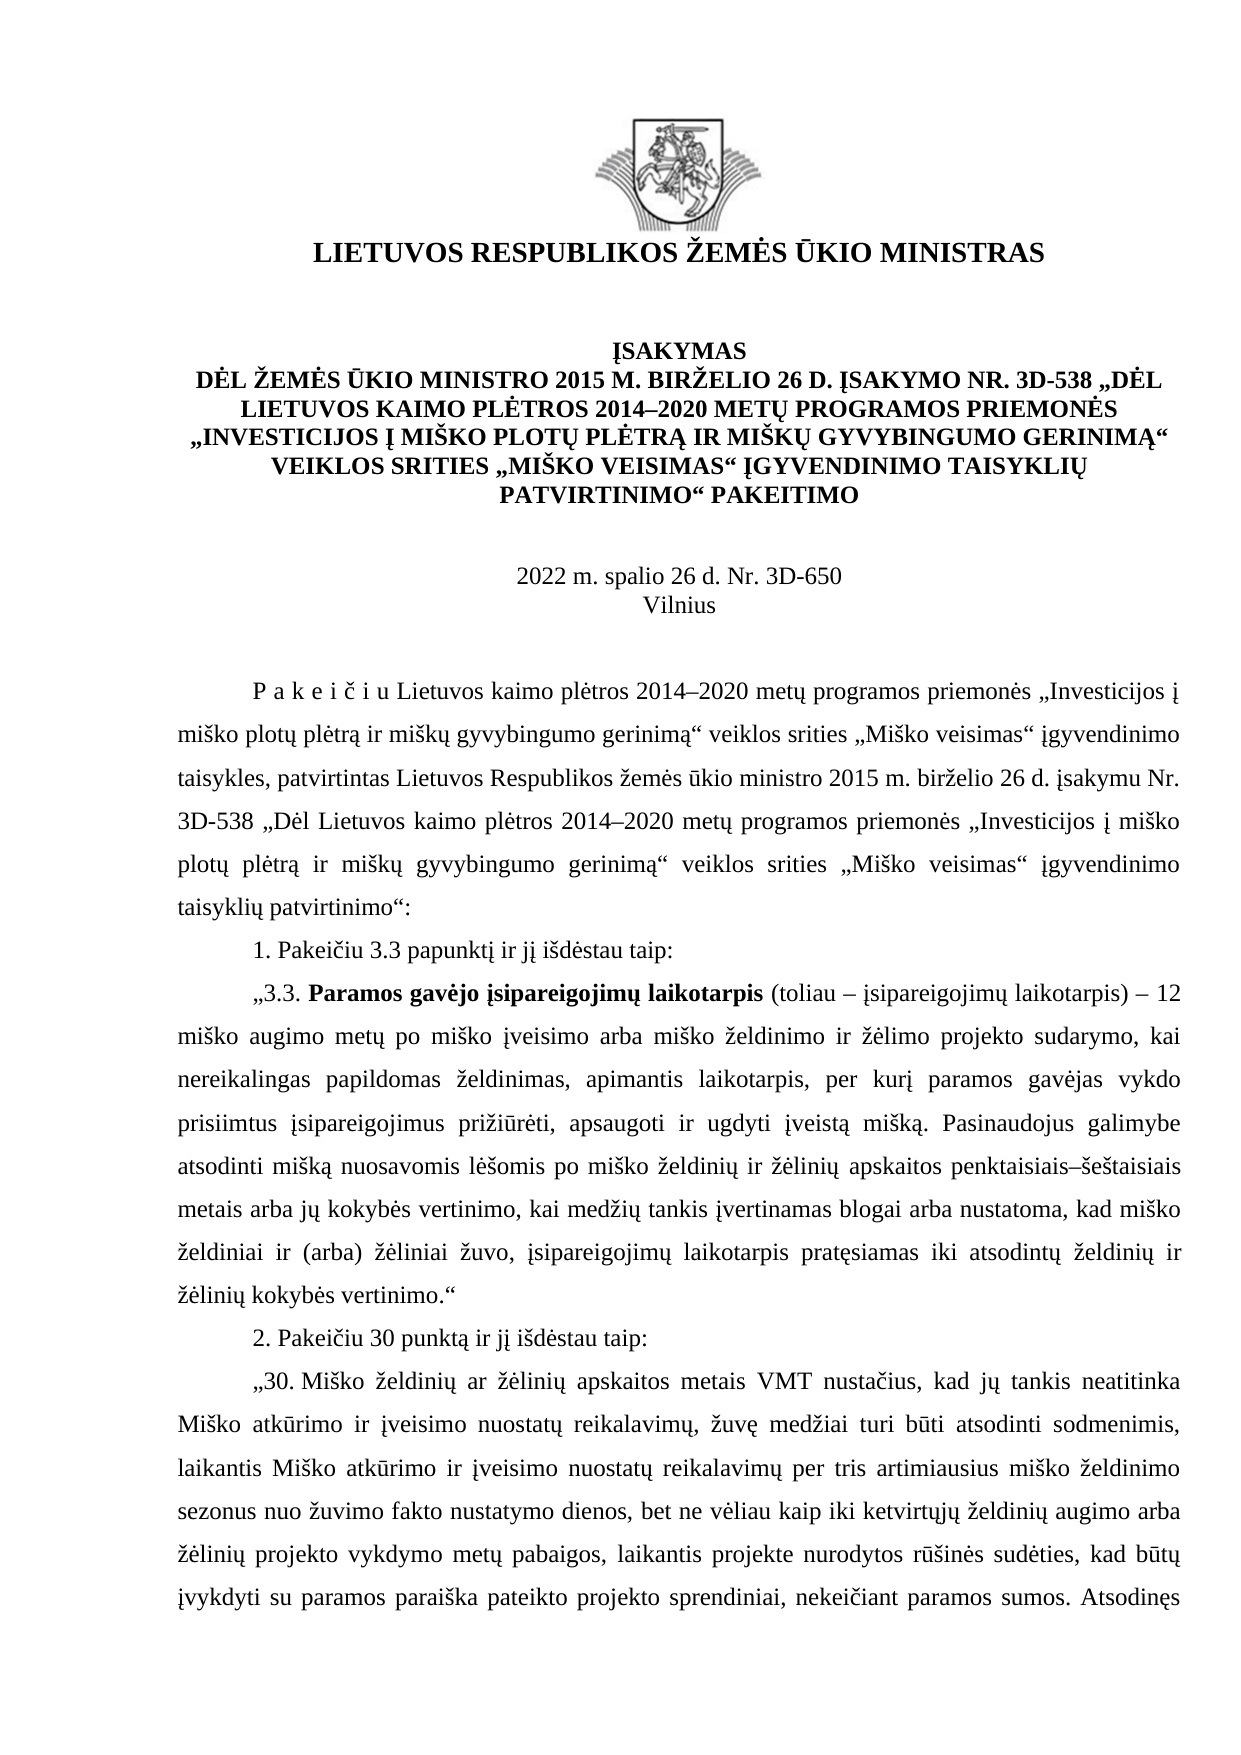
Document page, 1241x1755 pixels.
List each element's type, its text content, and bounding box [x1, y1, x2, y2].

text „30. Miško želdinių ar žėlinių apskaitos metais VMT nustačius, kad jų tankis neatitinka Miško atkūrimo ir įveisimo nuostatų reikalavimų, žuvę medžiai turi būti atsodinti sodmenimis, laikantis Miško atkūrimo ir įveisimo nuostatų reikalavimų per tris artimiausius miško želdinimo sezonus nuo žuvimo fakto nustatymo dienos, bet ne vėliau kaip iki ketvirtųjų želdinių augimo arba žėlinių projekto vykdymo metų pabaigos, laikantis projekte nurodytos rūšinės sudėties, kad būtų įvykdyti su paramos paraiška pateikto projekto sprendiniai, nekeičiant paramos sumos. Atsodinęs [177, 1366, 1181, 1611]
text „3.3. Paramos gavėjo įsipareigojimų laikotarpis (toliau – įsipareigojimų laikotarpis) – 12 miško augimo metų po miško įveisimo arba miško želdinimo ir žėlimo projekto sudarymo, kai nereikalingas papildomas želdinimas, apimantis laikotarpis, per kurį paramos gavėjas vykdo prisiimtus įsipareigojimus prižiūrėti, apsaugoti ir ugdyti įveistą mišką. Pasinaudojus galimybe atsodinti mišką nuosavomis lėšomis po miško želdinių ir žėlinių apskaitos penktaisiais–šeštaisiais metais arba jų kokybės vertinimo, kai medžių tankis įvertinamas blogai arba nustatoma, kad miško želdiniai ir (arba) žėliniai žuvo, įsipareigojimų laikotarpis pratęsiamas iki atsodintų želdinių ir žėlinių kokybės vertinimo.“ [177, 978, 1181, 1309]
text ĮSAKYMAS [177, 336, 1181, 365]
text Dėl žemės ūkio ministro 2015 m. birželio 26 d. įsakymo nr. 3d-538 „dėl lietuvos kaimo plėtros 2014–2020 metų programos priemonės „investicijos į miškO plotų plėtrą ir miškų gyvybingumo gerinimą“ veiklos srities „MIŠKO VEISIMAS“ įgyvendinimo taisyklių patvirtinimo“ pakeitimo [177, 365, 1181, 509]
text 2022 m. spalio 26 d. Nr. 3D-650 [177, 561, 1181, 590]
text 1. Pakeičiu 3.3 papunktį ir jį išdėstau taip: [177, 935, 1181, 964]
text LIETUVOS RESPUBLIKOS ŽEMĖS ŪKIO MINISTRAS [177, 236, 1181, 269]
text 2. Pakeičiu 30 punktą ir jį išdėstau taip: [177, 1323, 1181, 1352]
text P a k e i č i u Lietuvos kaimo plėtros 2014–2020 metų programos priemonės „Investicijos į miško plotų plėtrą ir miškų gyvybingumo gerinimą“ veiklos srities „Miško veisimas“ įgyvendinimo taisykles, patvirtintas Lietuvos Respublikos žemės ūkio ministro 2015 m. birželio 26 d. įsakymu Nr. 3D-538 „Dėl Lietuvos kaimo plėtros 2014–2020 metų programos priemonės „Investicijos į miško plotų plėtrą ir miškų gyvybingumo gerinimą“ veiklos srities „Miško veisimas“ įgyvendinimo taisyklių patvirtinimo“: [177, 676, 1181, 921]
text Vilnius [177, 590, 1181, 619]
